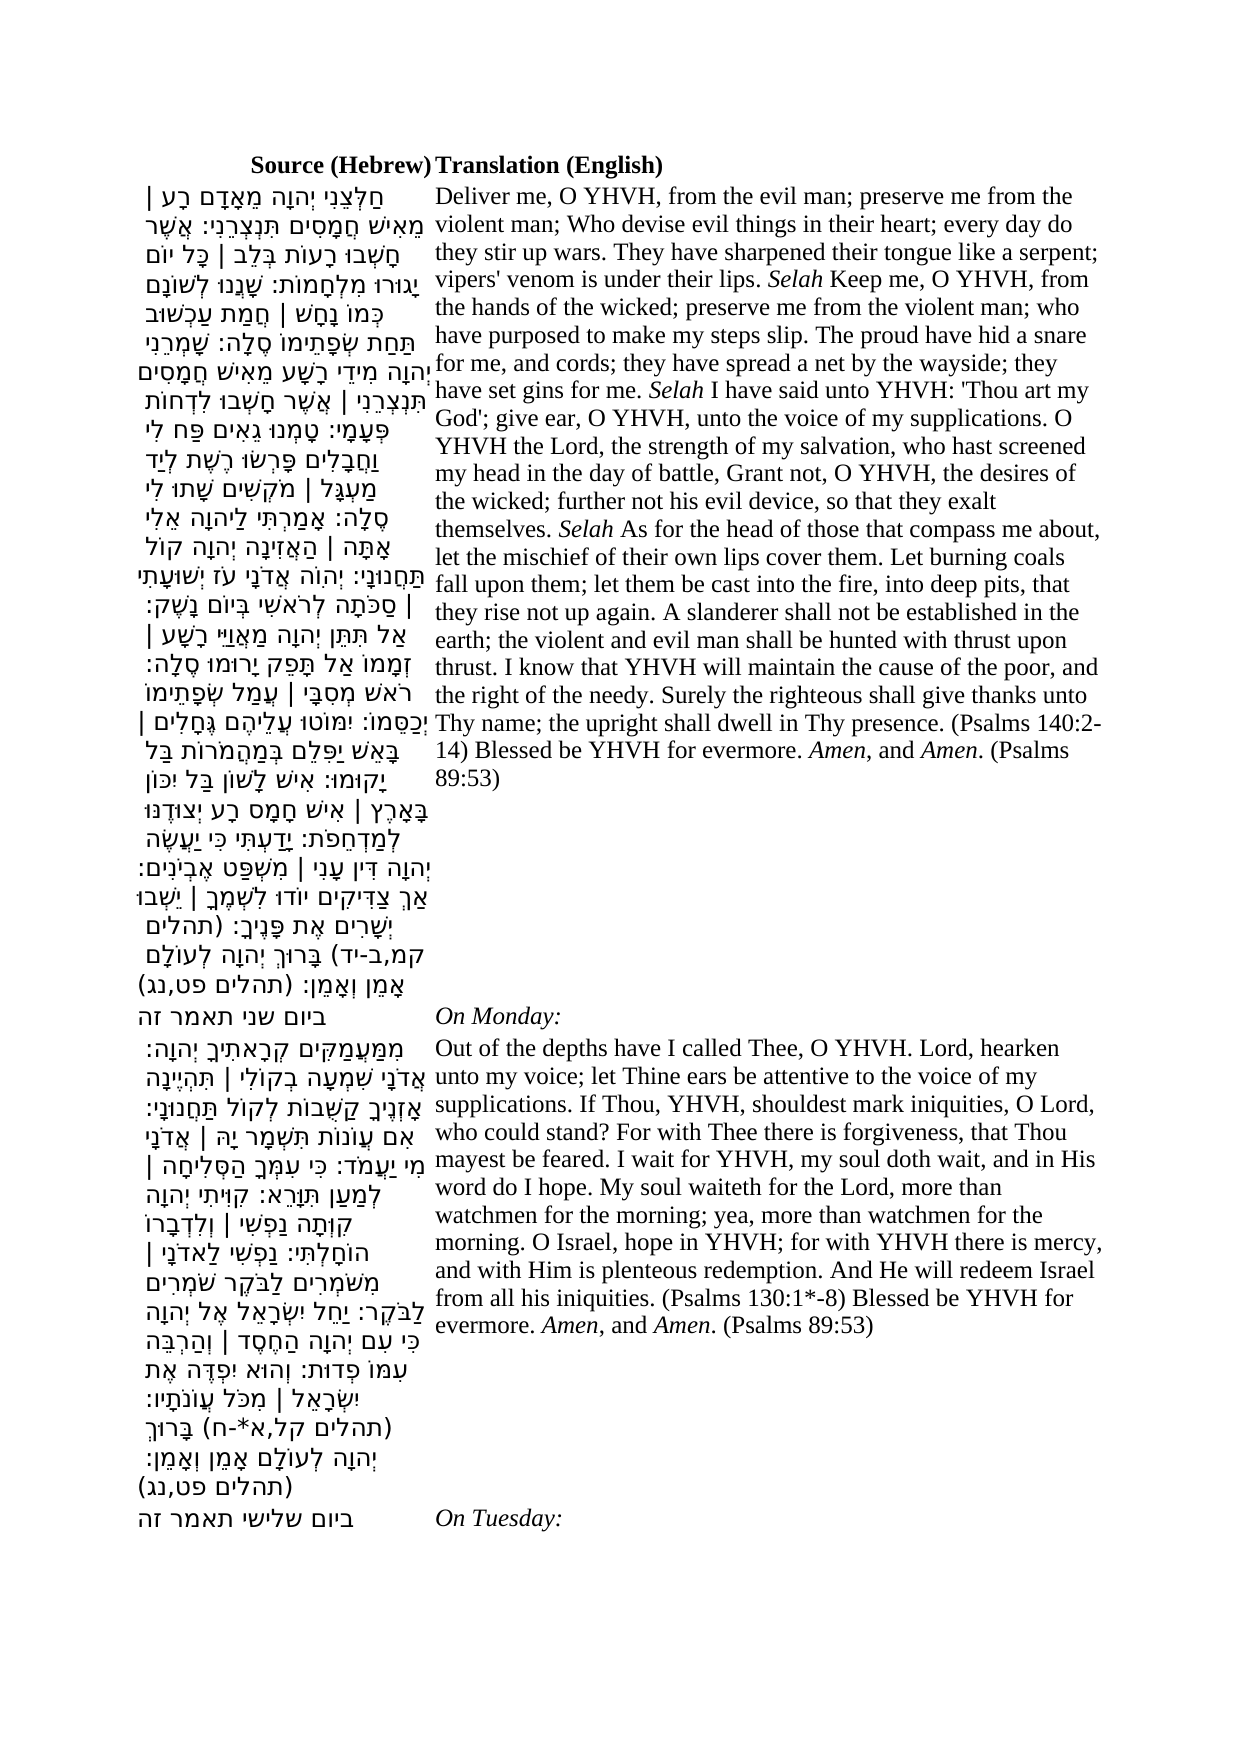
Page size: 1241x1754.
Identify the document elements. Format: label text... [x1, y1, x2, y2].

table_header Source (Hebrew) [135, 150, 433, 181]
table_cell Out of the depths have I called Thee, O YHVH. Lord, hearken unto my voice; let Thine ears be attentive to the voice of my supplications. If Thou, YHVH, shouldest mark iniquities, O Lord, who could stand? For with Thee there is forgiveness, that Thou mayest be feared. I wait for YHVH, my soul doth wait, and in His word do I hope. My soul waiteth for the Lord, more than watchmen for the morning; yea, more than watchmen for the morning. O Israel, hope in YHVH; for with YHVH there is mercy, and with Him is plenteous redemption. And He will redeem Israel from all his iniquities. (Psalms 130:1*-8) Blessed be YHVH for evermore. Amen, and Amen. (Psalms 89:53) [433, 1033, 1105, 1503]
table_cell On Tuesday: [433, 1503, 1105, 1535]
table_header Translation (English) [433, 150, 1105, 181]
table_cell חַלְּצֵנִי יְהוָה מֵאָדָם רָע | מֵאִישׁ חֲמָסִים תִּנְצְרֵנִי: אֲשֶׁר חָשְׁבוּ רָעוֹת בְּלֵב | כָּל יוֹם יָגוּרוּ מִלְחָמוֹת: שָׁנֲנוּ לְשׁוֹנָם כְּמוֹ נָחָשׁ | חֲמַת עַכְשׁוּב תַּחַת שְׂפָתֵימוֹ סֶלָה: שָׁמְרֵנִי יְהוָה מִידֵי רָשָׁע מֵאִישׁ חֲמָסִים תִּנְצְרֵנִי | אֲשֶׁר חָשְׁבוּ לִדְחוֹת פְּעָמָי: טָמְנוּ גֵאִים פַּח לִי וַחֲבָלִים פָּרְשׂוּ רֶשֶׁת לְיַד מַעְגָּל | מֹקְשִׁים שָׁתוּ לִי סֶלָה: אָמַרְתִּי לַיהוָה אֵלִי אָתָּה | הַאֲזִינָה יְהוָה קוֹל תַּחֲנוּנָי: יְהוִֹה אֲדֹנָי עֹז יְשׁוּעָתִי | סַכֹּתָה לְרֹאשִׁי בְּיוֹם נָשֶׁק: אַל תִּתֵּן יְהוָה מַאֲוַיֵּי רָשָׁע | זְמָמוֹ אַל תָּפֵק יָרוּמוּ סֶלָה: רֹאשׁ מְסִבָּי | עֲמַל שְׂפָתֵימוֹ יְכַסֵּמוֹ: יִמּוֹטוּ עֲלֵיהֶם גֶּחָלִים | בָּאֵשׁ יַפִּלֵם בְּמַהֲמֹרוֹת בַּל יָקוּמוּ: אִישׁ לָשׁוֹן בַּל יִכּוֹן בָּאָרֶץ | אִישׁ חָמָס רָע יְצוּדֶנּוּ לְמַדְחֵפֹת: יָדַעְתִּי כִּי יַעֲשֶׂה יְהוָה דִּין עָנִי | מִשְׁפַּט אֶבְיֹנִים: אַךְ צַדִּיקִים יוֹדוּ לִשְׁמֶךָ | יֵשְׁבוּ יְשָׁרִים אֶת פָּנֶיךָ: (תהלים קמ,ב-יד) בָּרוּךְ יְהוָה לְעוֹלָם אָמֵן וְאָמֵן: (תהלים פט,נג) [135, 181, 433, 1001]
table_cell On Monday: [433, 1001, 1105, 1033]
table_cell ביום שלישי תאמר זה [135, 1503, 433, 1535]
table_cell ביום שני תאמר זה [135, 1001, 433, 1033]
table_cell Deliver me, O YHVH, from the evil man; preserve me from the violent man; Who devise evil things in their heart; every day do they stir up wars. They have sharpened their tongue like a serpent; vipers' venom is under their lips. Selah Keep me, O YHVH, from the hands of the wicked; preserve me from the violent man; who have purposed to make my steps slip. The proud have hid a snare for me, and cords; they have spread a net by the wayside; they have set gins for me. Selah I have said unto YHVH: 'Thou art my God'; give ear, O YHVH, unto the voice of my supplications. O YHVH the Lord, the strength of my salvation, who hast screened my head in the day of battle, Grant not, O YHVH, the desires of the wicked; further not his evil device, so that they exalt themselves. Selah As for the head of those that compass me about, let the mischief of their own lips cover them. Let burning coals fall upon them; let them be cast into the fire, into deep pits, that they rise not up again. A slanderer shall not be established in the earth; the violent and evil man shall be hunted with thrust upon thrust. I know that YHVH will maintain the cause of the poor, and the right of the needy. Surely the righteous shall give thanks unto Thy name; the upright shall dwell in Thy presence. (Psalms 140:2-14) Blessed be YHVH for evermore. Amen, and Amen. (Psalms 89:53) [433, 181, 1105, 1001]
table_cell מִמַּעֲמַקִּים קְרָאתִיךָ יְהוָה: אֲדֹנָי שִׁמְעָה בְקוֹלִי | תִּהְיֶינָה אָזְנֶיךָ קַשֻּׁבוֹת לְקוֹל תַּחֲנוּנָי: אִם עֲוֹנוֹת תִּשְׁמָר יָהּ | אֲדֹנָי מִי יַעֲמֹד: כִּי עִמְּךָ הַסְּלִיחָה | לְמַעַן תִּוָּרֵא: קִוִּיתִי יְהוָה קִוְּתָה נַפְשִׁי | וְלִדְבָרוֹ הוֹחָלְתִּי: נַפְשִׁי לַאדֹנָי | מִשֹּׁמְרִים לַבֹּקֶר שֹׁמְרִים לַבֹּקֶר: יַחֵל יִשְׂרָאֵל אֶל יְהוָה כִּי עִם יְהוָה הַחֶסֶד | וְהַרְבֵּה עִמּוֹ פְדוּת: וְהוּא יִפְדֶּה אֶת יִשְׂרָאֵל | מִכֹּל עֲוֹנֹתָיו: (תהלים קל,א*-ח) בָּרוּךְ יְהוָה לְעוֹלָם אָמֵן וְאָמֵן: (תהלים פט,נג) [135, 1033, 433, 1503]
